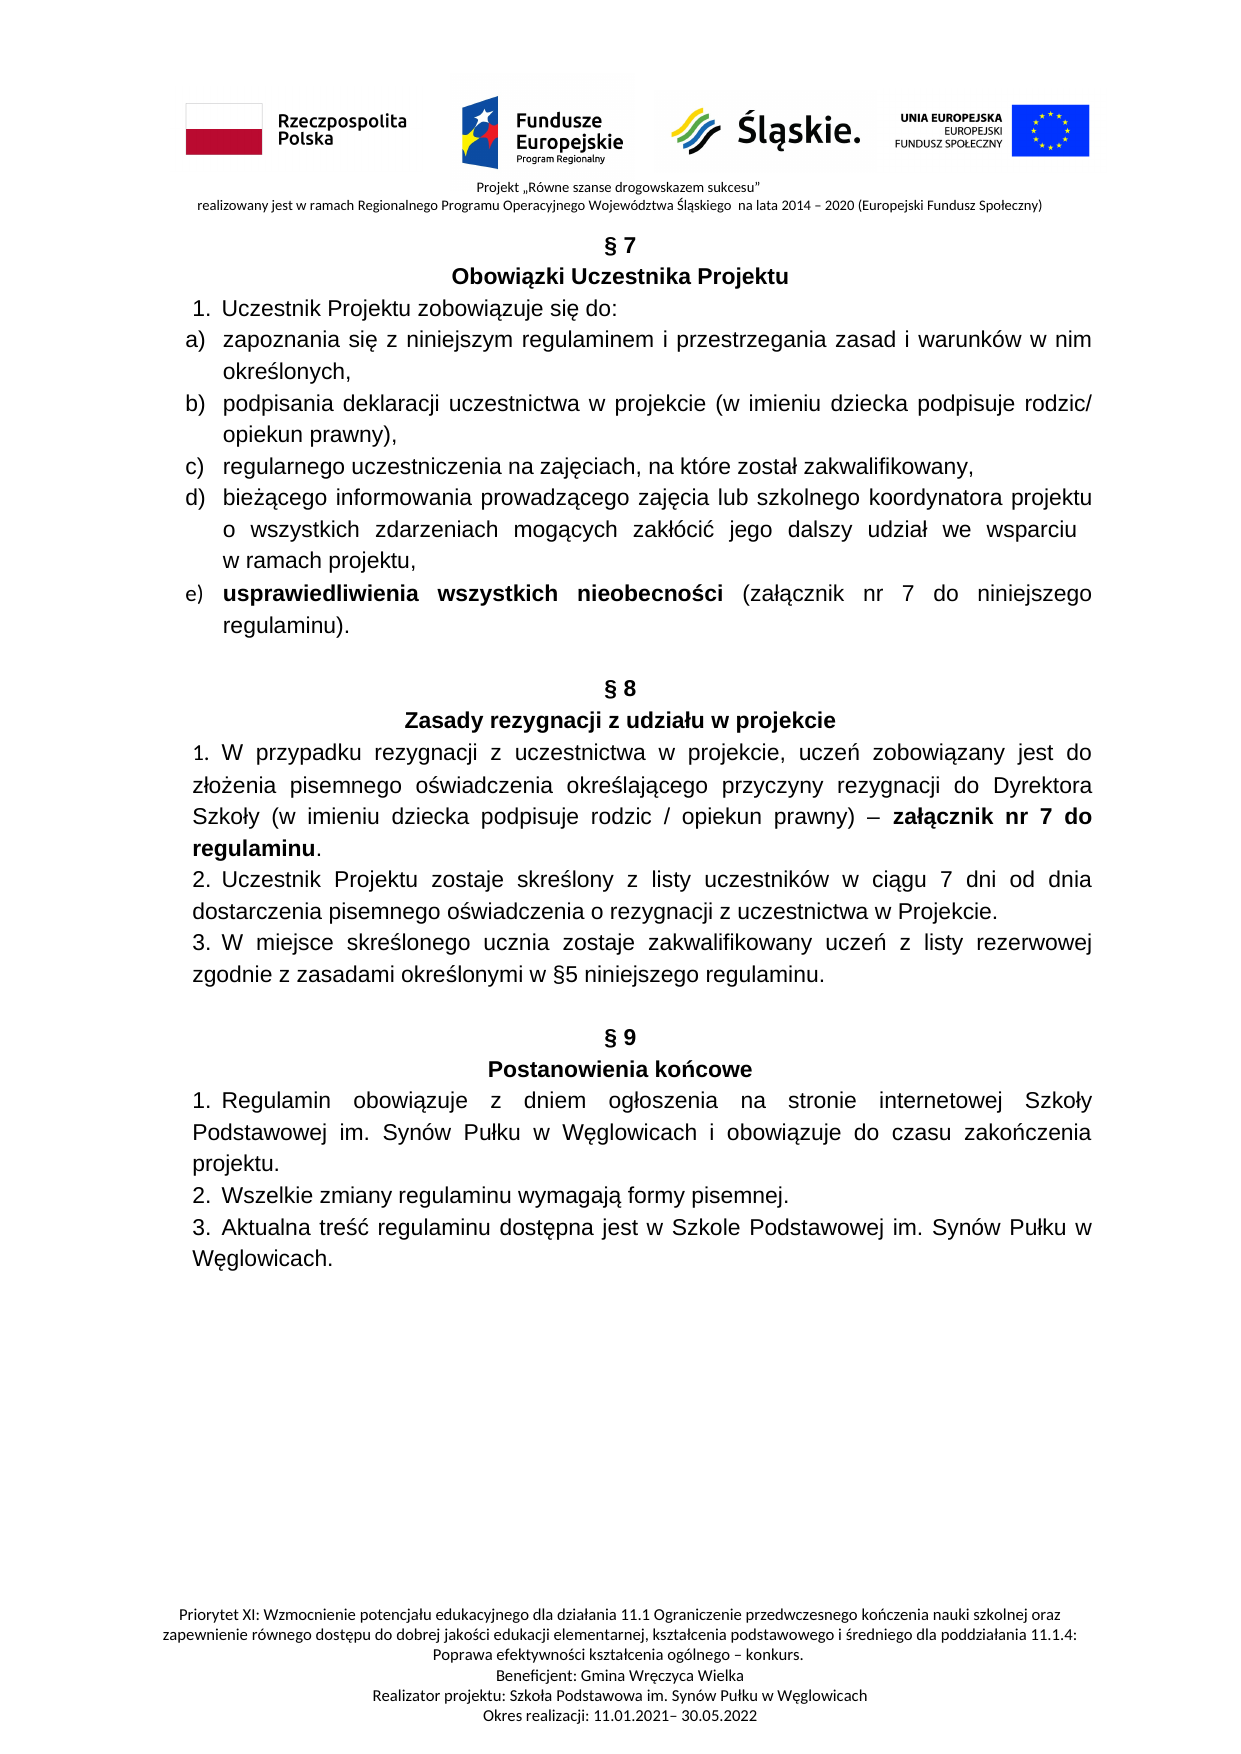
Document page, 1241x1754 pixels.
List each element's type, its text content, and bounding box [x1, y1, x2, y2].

text § 9 [148, 1024, 1093, 1050]
list usprawiedliwienia wszystkich nieobecności (załącznik nr 7 do niniejszego regulaminu). [185, 579, 1093, 638]
text § 7 [148, 232, 1093, 258]
text Obowiązki Uczestnika Projektu [148, 263, 1093, 289]
text Zasady rezygnacji z udziału w projekcie [148, 707, 1093, 733]
list bieżącego informowania prowadzącego zajęcia lub szkolnego koordynatora projektu o wszystkich zdarzeniach mogących zakłócić jego dalszy udział we wsparciu w ramach projektu, [185, 484, 1093, 574]
picture [450, 73, 635, 191]
list W miejsce skreślonego ucznia zostaje zakwalifikowany uczeń z listy rezerwowej zgodnie z zasadami określonymi w §5 niniejszego regulaminu. [192, 929, 1093, 987]
list Uczestnik Projektu zobowiązuje się do: [192, 295, 1093, 321]
list Wszelkie zmiany regulaminu wymagają formy pisemnej. [192, 1182, 1093, 1208]
list W przypadku rezygnacji z uczestnictwa w projekcie, uczeń zobowiązany jest do złożenia pisemnego oświadczenia określającego przyczyny rezygnacji do Dyrektora Szkoły (w imieniu dziecka podpisuje rodzic / opiekun prawny) – załącznik nr 7 do regulaminu. [192, 738, 1093, 861]
list Aktualna treść regulaminu dostępna jest w Szkole Podstawowej im. Synów Pułku w Węglowicach. [192, 1213, 1093, 1271]
text § 8 [148, 675, 1093, 702]
list Regulamin obowiązuje z dniem ogłoszenia na stronie internetowej Szkoły Podstawowej im. Synów Pułku w Węglowicach i obowiązuje do czasu zakończenia projektu. [192, 1087, 1093, 1177]
list zapoznania się z niniejszym regulaminem i przestrzegania zasad i warunków w nim określonych, [185, 326, 1093, 384]
list regularnego uczestniczenia na zajęciach, na które został zakwalifikowany, [185, 453, 1093, 479]
list podpisania deklaracji uczestnictwa w projekcie (w imieniu dziecka podpisuje rodzic/ opiekun prawny), [185, 389, 1093, 447]
text Postanowienia końcowe [148, 1056, 1093, 1082]
picture [653, 88, 1107, 173]
picture [169, 86, 423, 172]
list Uczestnik Projektu zostaje skreślony z listy uczestników w ciągu 7 dni od dnia dostarczenia pisemnego oświadczenia o rezygnacji z uczestnictwa w Projekcie. [192, 866, 1093, 924]
